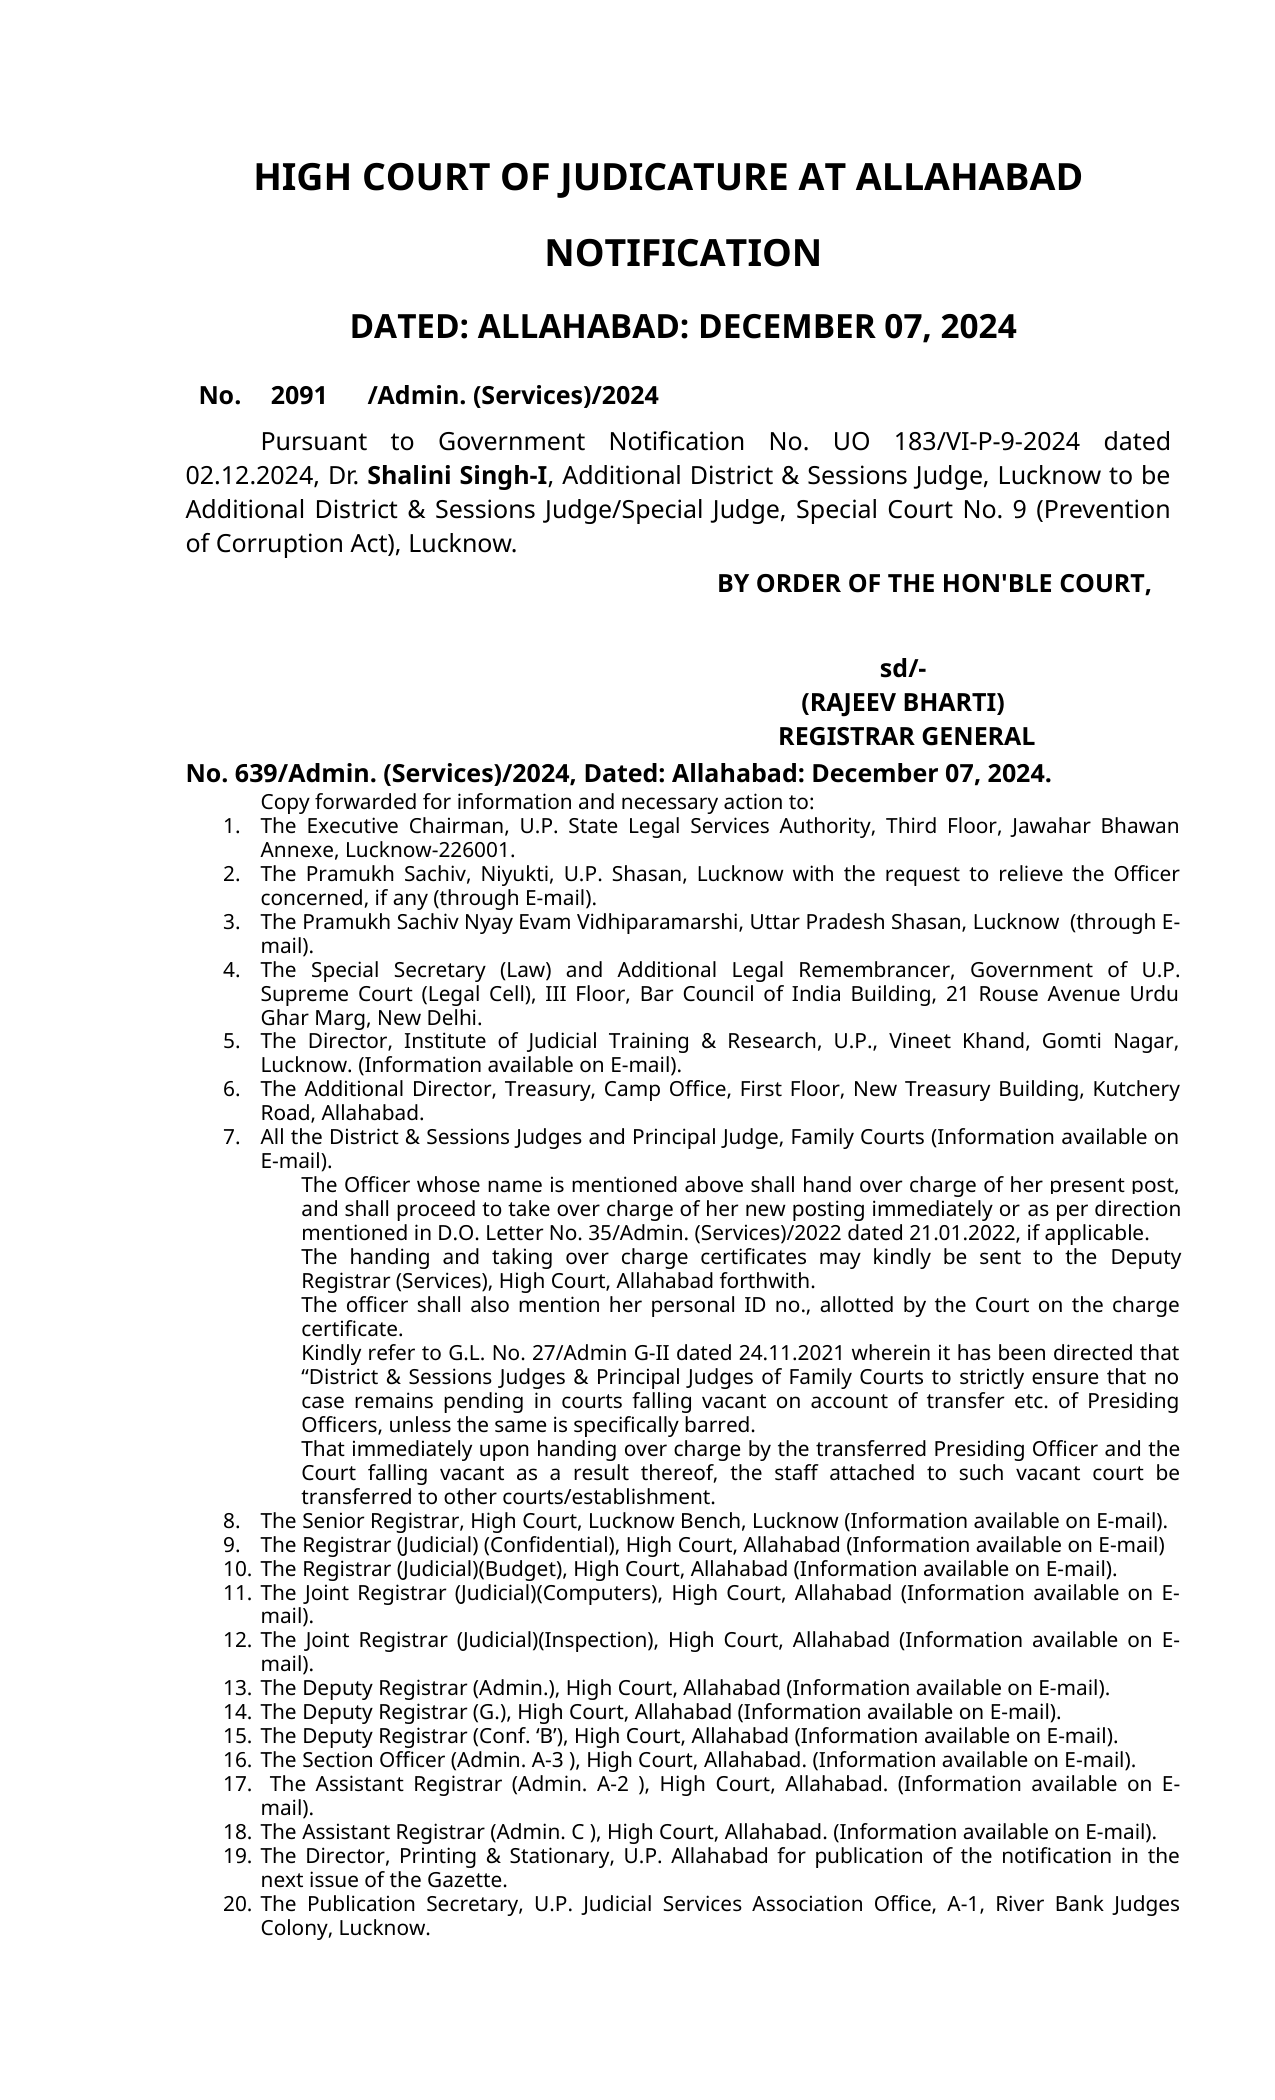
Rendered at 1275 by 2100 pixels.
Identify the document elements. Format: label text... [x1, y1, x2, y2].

list The Director, Printing & Stationary, U.P. Allahabad for publication of the notification in the next issue of the Gazette. [223, 1844, 1181, 1892]
list The Joint Registrar (Judicial)(Inspection), High Court, Allahabad (Information available on E-mail). [223, 1629, 1181, 1677]
title HIGH COURT OF JUDICATURE AT ALLAHABAD [148, 150, 1189, 201]
list The Assistant Registrar (Admin. C ), High Court, Allahabad. (Information available on E-mail). [223, 1820, 1181, 1844]
text (RAJEEV BHARTI) [185, 685, 1183, 719]
text The officer shall also mention her personal ID no., allotted by the Court on the charge certificate. [301, 1293, 1181, 1341]
list The Senior Registrar, High Court, Lucknow Bench, Lucknow (Information available on E-mail). [223, 1509, 1181, 1533]
text REGISTRAR GENERAL [185, 719, 1181, 753]
table_header 2091 [259, 371, 356, 417]
list The Executive Chairman, U.P. State Legal Services Authority, Third Floor, Jawahar Bhawan Annexe, Lucknow-226001. [223, 814, 1181, 862]
list The Additional Director, Treasury, Camp Office, First Floor, New Treasury Building, Kutchery Road, Allahabad. [223, 1078, 1181, 1126]
list The Deputy Registrar (Admin.), High Court, Allahabad (Information available on E-mail). [223, 1677, 1181, 1701]
table_header /Admin. (Services)/2024 [356, 371, 738, 417]
list The Deputy Registrar (Conf. ‘B’), High Court, Allahabad (Information available on E-mail). [223, 1724, 1181, 1748]
list The Registrar (Judicial)(Budget), High Court, Allahabad (Information available on E-mail). [223, 1557, 1181, 1581]
subtitle NOTIFICATION [185, 227, 1181, 278]
list The Pramukh Sachiv, Niyukti, U.P. Shasan, Lucknow with the request to relieve the Officer concerned, if any (through E-mail). [223, 862, 1181, 910]
list The Director, Institute of Judicial Training & Research, U.P., Vineet Khand, Gomti Nagar, Lucknow. (Information available on E-mail). [223, 1030, 1181, 1078]
list The Joint Registrar (Judicial)(Computers), High Court, Allahabad (Information available on E-mail). [223, 1581, 1181, 1629]
list The Registrar (Judicial) (Confidential), High Court, Allahabad (Information available on E-mail) [223, 1533, 1181, 1557]
text That immediately upon handing over charge by the transferred Presiding Officer and the Court falling vacant as a result thereof, the staff attached to such vacant court be transferred to other courts/establishment. [301, 1437, 1181, 1509]
table_header No. [187, 371, 259, 417]
list The Pramukh Sachiv Nyay Evam Vidhiparamarshi, Uttar Pradesh Shasan, Lucknow (through E-mail). [223, 910, 1181, 958]
subtitle DATED: ALLAHABAD: DECEMBER 07, 2024 [185, 303, 1181, 348]
text No. 639/Admin. (Services)/2024, Dated: Allahabad: December 07, 2024. [185, 756, 1181, 790]
text BY ORDER OF THE HON'BLE COURT, [560, 566, 1181, 600]
text Copy forwarded for information and necessary action to: [185, 790, 1181, 814]
text sd/- [185, 651, 1181, 685]
list The Section Officer (Admin. A-3 ), High Court, Allahabad. (Information available on E-mail). [223, 1748, 1181, 1772]
text Kindly refer to G.L. No. 27/Admin G-II dated 24.11.2021 wherein it has been directed that “District & Sessions Judges & Principal Judges of Family Courts to strictly ensure that no case remains pending in courts falling vacant on account of transfer etc. of Presiding Officers, unless the same is specifically barred. [301, 1341, 1181, 1437]
text Pursuant to Government Notification No. UO 183/VI-P-9-2024 dated 02.12.2024, Dr. Shalini Singh-I, Additional District & Sessions Judge, Lucknow to be Additional District & Sessions Judge/Special Judge, Special Court No. 9 (Prevention of Corruption Act), Lucknow. [185, 423, 1172, 560]
list The Publication Secretary, U.P. Judicial Services Association Office, A-1, River Bank Judges Colony, Lucknow. [223, 1892, 1181, 1940]
text The Officer whose name is mentioned above shall hand over charge of her present post, and shall proceed to take over charge of her new posting immediately or as per direction mentioned in D.O. Letter No. 35/Admin. (Services)/2022 dated 21.01.2022, if applicable. [301, 1173, 1181, 1245]
list The Special Secretary (Law) and Additional Legal Remembrancer, Government of U.P. Supreme Court (Legal Cell), III Floor, Bar Council of India Building, 21 Rouse Avenue Urdu Ghar Marg, New Delhi. [223, 958, 1181, 1030]
list The Deputy Registrar (G.), High Court, Allahabad (Information available on E-mail). [223, 1701, 1181, 1724]
text The handing and taking over charge certificates may kindly be sent to the Deputy Registrar (Services), High Court, Allahabad forthwith. [301, 1245, 1181, 1293]
list The Assistant Registrar (Admin. A-2 ), High Court, Allahabad. (Information available on E-mail). [223, 1772, 1181, 1820]
list All the District & Sessions Judges and Principal Judge, Family Courts (Information available on E-mail). [223, 1126, 1181, 1173]
